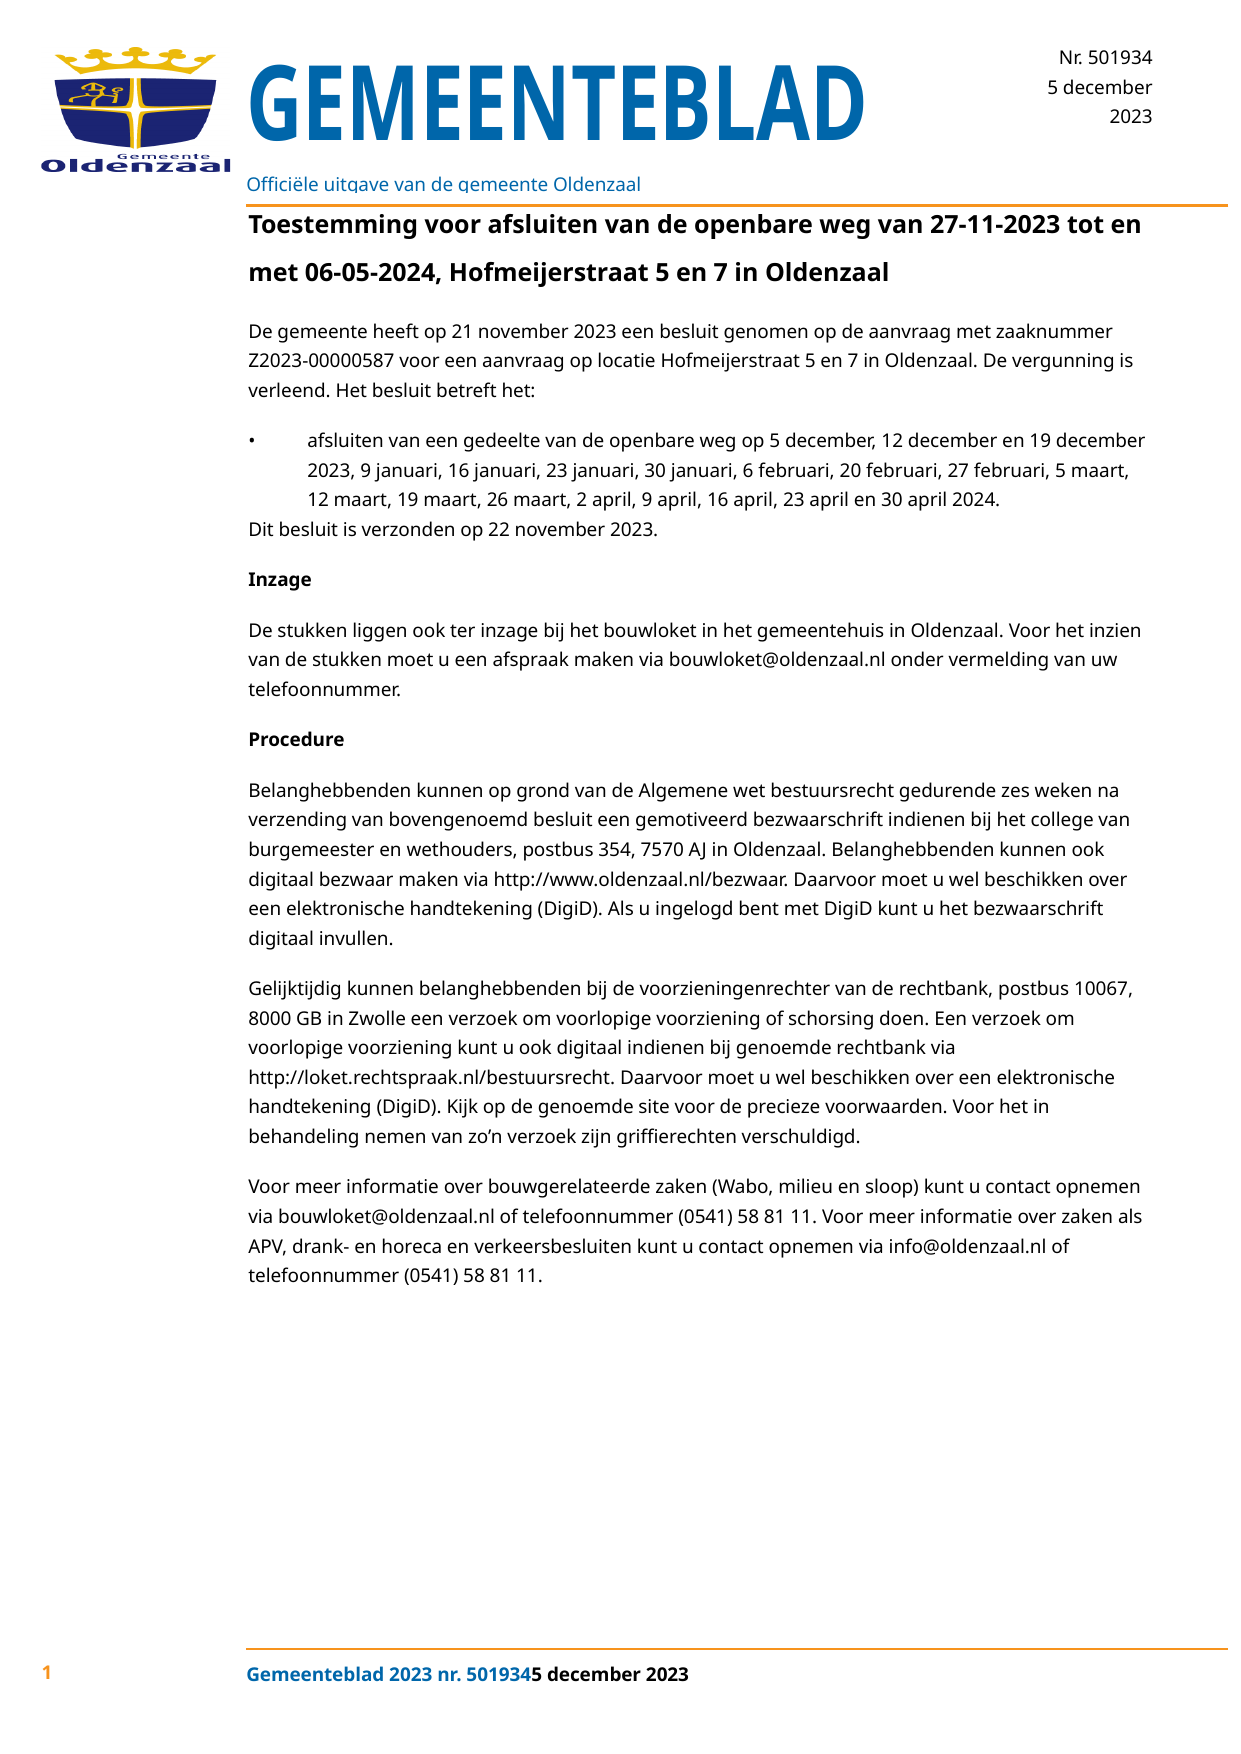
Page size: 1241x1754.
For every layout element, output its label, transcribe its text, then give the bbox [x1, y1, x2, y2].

picture [41, 47, 231, 172]
text De stukken liggen ook ter inzage bij het bouwloket in het gemeentehuis in Oldenzaal. Voor het inzien van de stukken moet u een afspraak maken via bouwloket@oldenzaal.nl onder vermelding van uw telefoonnummer. [248, 617, 1152, 702]
text Inzage [248, 567, 1152, 592]
text Dit besluit is verzonden op 22 november 2023. [248, 516, 1152, 542]
text Toestemming voor afsluiten van de openbare weg van 27-11-2023 tot en met 06-05-2024, Hofmeijerstraat 5 en 7 in Oldenzaal [248, 207, 1152, 288]
text Belanghebbenden kunnen op grond van de Algemene wet bestuursrecht gedurende zes weken na verzending van bovengenoemd besluit een gemotiveerd bezwaarschrift indienen bij het college van burgemeester en wethouders, postbus 354, 7570 AJ in Oldenzaal. Belanghebbenden kunnen ook digitaal bezwaar maken via http://www.oldenzaal.nl/bezwaar. Daarvoor moet u wel beschikken over een elektronische handtekening (DigiD). Als u ingelogd bent met DigiD kunt u het bezwaarschrift digitaal invullen. [248, 777, 1152, 951]
text Gelijktijdig kunnen belanghebbenden bij de voorzieningenrechter van de rechtbank, postbus 10067, 8000 GB in Zwolle een verzoek om voorlopige voorziening of schorsing doen. Een verzoek om voorlopige voorziening kunt u ook digitaal indienen bij genoemde rechtbank via http://loket.rechtspraak.nl/bestuursrecht. Daarvoor moet u wel beschikken over een elektronische handtekening (DigiD). Kijk op de genoemde site voor de precieze voorwaarden. Voor het in behandeling nemen van zo’n verzoek zijn griffierechten verschuldigd. [248, 975, 1152, 1149]
text Voor meer informatie over bouwgerelateerde zaken (Wabo, milieu en sloop) kunt u contact opnemen via bouwloket@oldenzaal.nl of telefoonnummer (0541) 58 81 11. Voor meer informatie over zaken als APV, drank- en horeca en verkeersbesluiten kunt u contact opnemen via info@oldenzaal.nl of telefoonnummer (0541) 58 81 11. [248, 1174, 1152, 1288]
text Procedure [248, 727, 1152, 752]
list afsluiten van een gedeelte van de openbare weg op 5 december, 12 december en 19 december 2023, 9 januari, 16 januari, 23 januari, 30 januari, 6 februari, 20 februari, 27 februari, 5 maart, 12 maart, 19 maart, 26 maart, 2 april, 9 april, 16 april, 23 april en 30 april 2024. [248, 427, 1152, 512]
text De gemeente heeft op 21 november 2023 een besluit genomen op de aanvraag met zaaknummer Z2023-00000587 voor een aanvraag op locatie Hofmeijerstraat 5 en 7 in Oldenzaal. De vergunning is verleend. Het besluit betreft het: [248, 318, 1152, 403]
